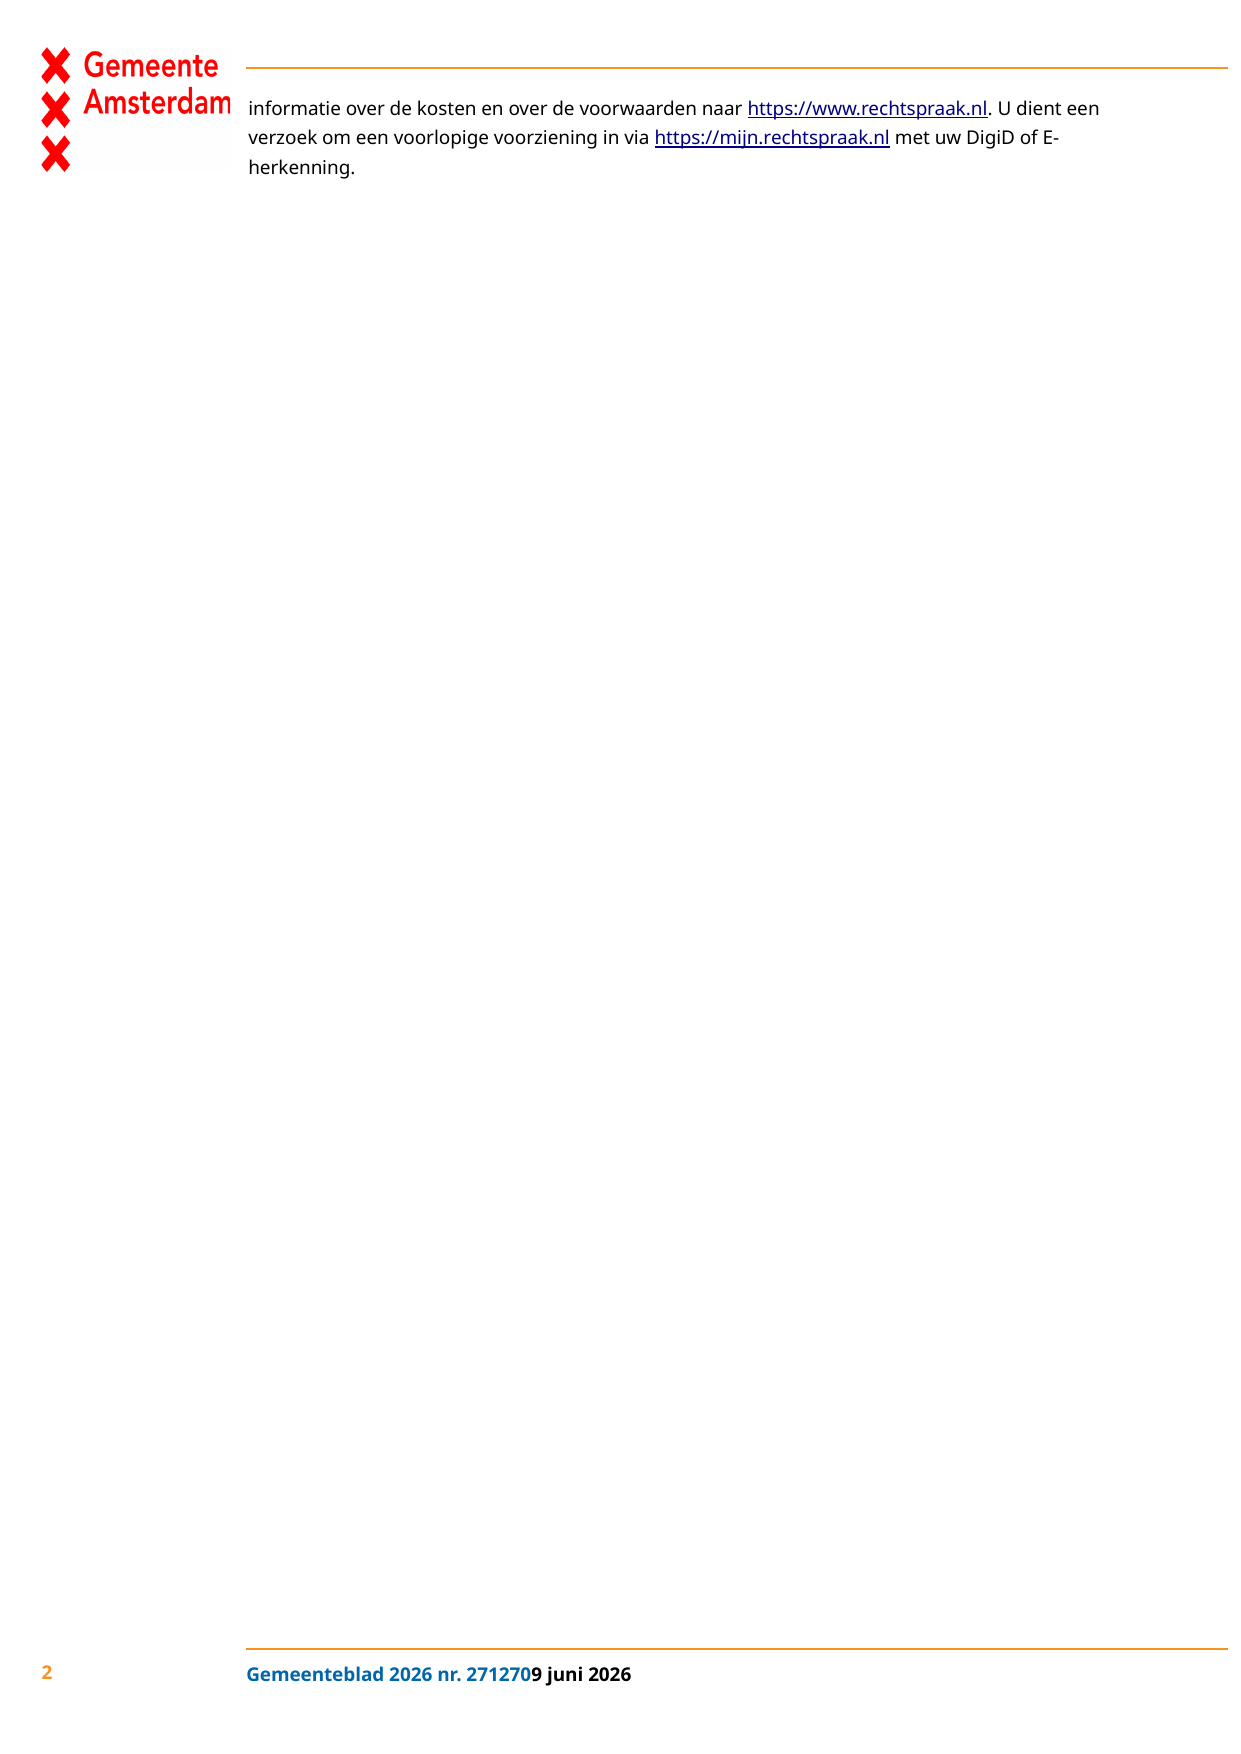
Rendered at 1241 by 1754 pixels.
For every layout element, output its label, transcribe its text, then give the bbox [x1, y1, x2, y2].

text informatie over de kosten en over de voorwaarden naar https://www.rechtspraak.nl. U dient een verzoek om een voorlopige voorziening in via https://mijn.rechtspraak.nl met uw DigiD of E-herkenning. [248, 95, 1152, 180]
picture [41, 47, 231, 172]
